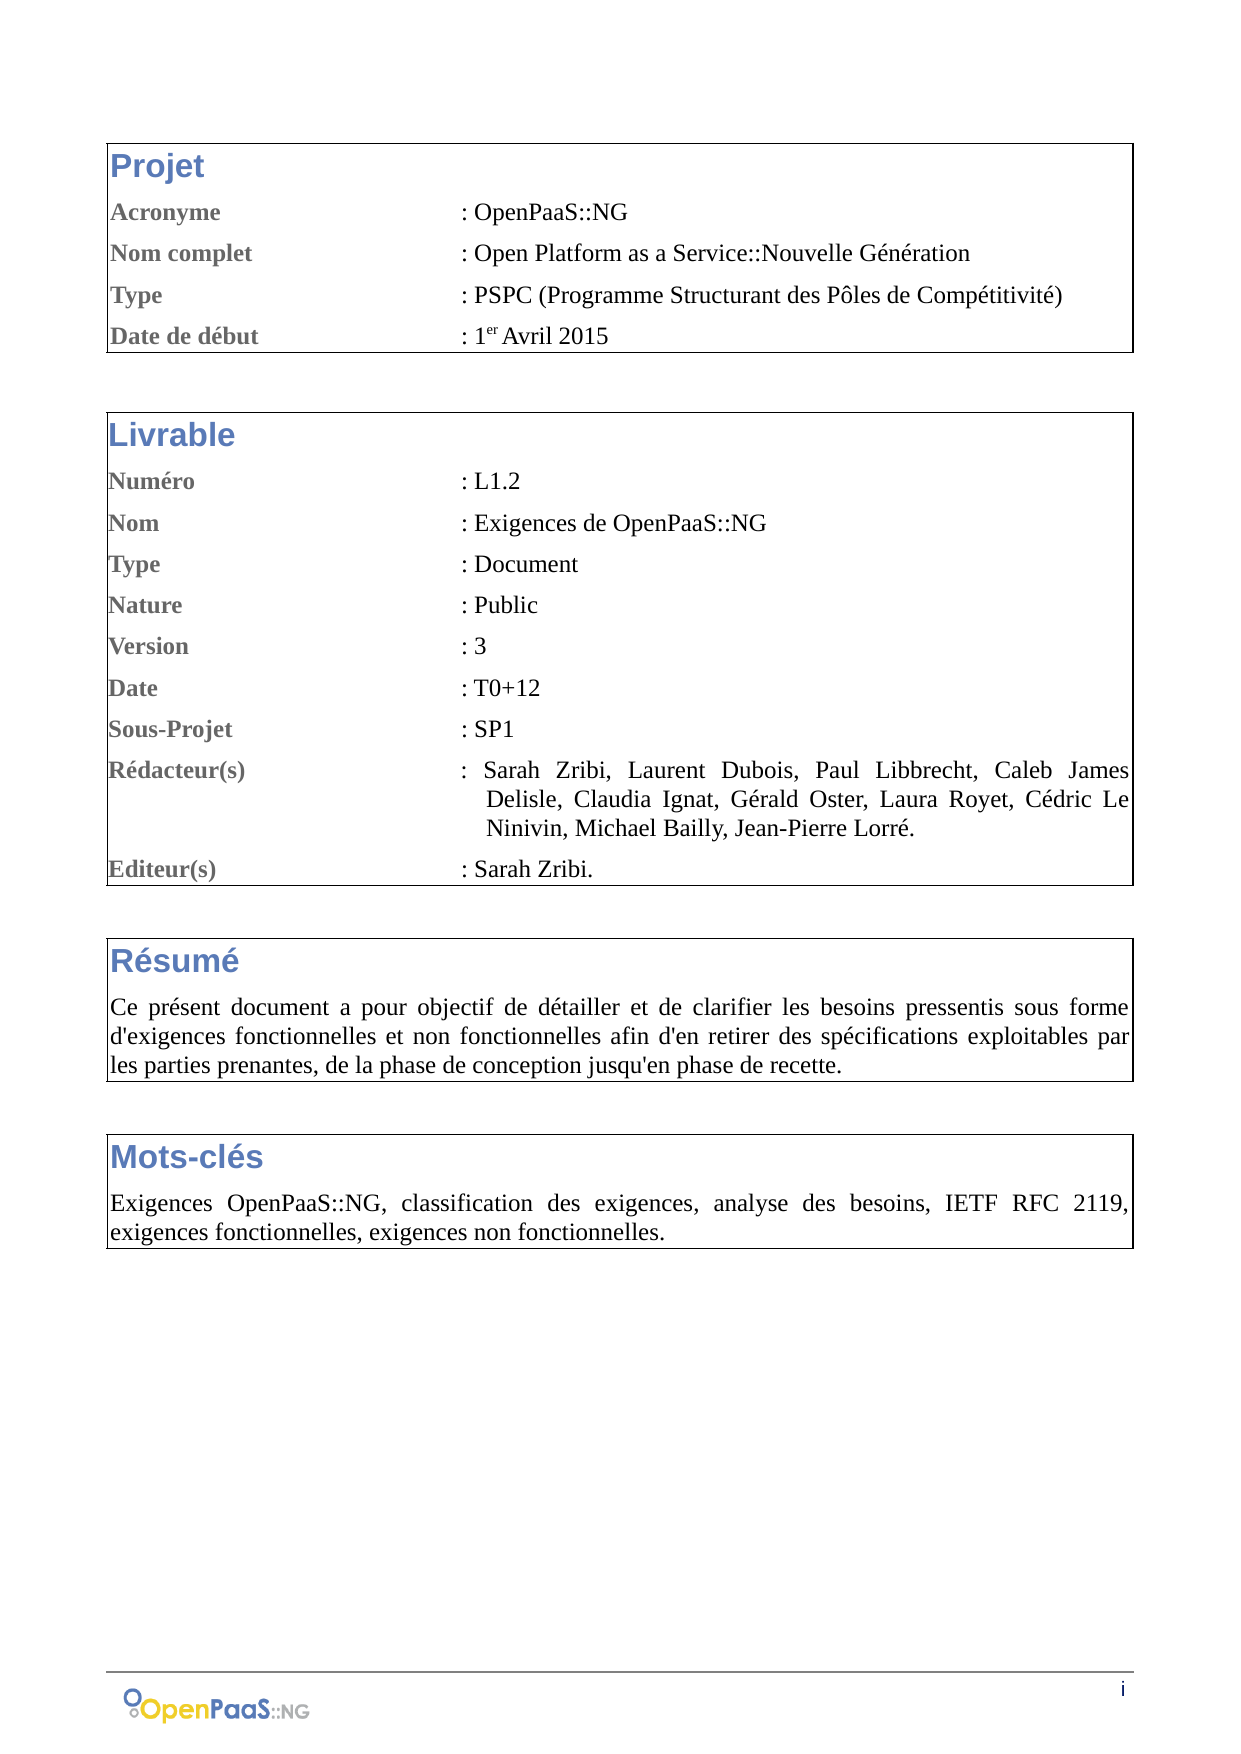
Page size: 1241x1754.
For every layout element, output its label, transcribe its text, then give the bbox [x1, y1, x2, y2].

text Date : T0+12 [108, 669, 1132, 701]
text Acronyme : OpenPaaS::NG [108, 193, 1132, 226]
text Rédacteur(s) : Sarah Zribi, Laurent Dubois, Paul Libbrecht, Caleb James Delisle, Claudia Ignat, Gérald Oster, Laura Royet, Cédric Le Ninivin, Michael Bailly, Jean-Pierre Lorré. [108, 752, 1132, 841]
text Sous-Projet : SP1 [108, 710, 1132, 743]
text Nature : Public [108, 587, 1132, 619]
text Type : Document [108, 545, 1132, 578]
text Ce présent document a pour objectif de détailler et de clarifier les besoins pressentis sous forme d'exigences fonctionnelles et non fonctionnelles afin d'en retirer des spécifications exploitables par les parties prenantes, de la phase de conception jusqu'en phase de recette. [108, 989, 1132, 1081]
text Nom complet : Open Platform as a Service::Nouvelle Génération [108, 235, 1132, 267]
text Type : PSPC (Programme Structurant des Pôles de Compétitivité) [108, 276, 1132, 308]
text Date de début : 1er Avril 2015 [108, 317, 1132, 352]
picture [118, 1686, 312, 1725]
text Numéro : L1.2 [108, 463, 1132, 495]
text Editeur(s) : Sarah Zribi. [108, 850, 1132, 885]
text Nom : Exigences de OpenPaaS::NG [108, 504, 1132, 536]
text Livrable [108, 413, 1132, 454]
text Résumé [108, 939, 1132, 980]
text Projet [108, 144, 1132, 185]
text Exigences OpenPaaS::NG, classification des exigences, analyse des besoins, IETF RFC 2119, exigences fonctionnelles, exigences non fonctionnelles. [108, 1184, 1132, 1248]
text Version : 3 [108, 628, 1132, 660]
text Mots-clés [108, 1135, 1132, 1176]
